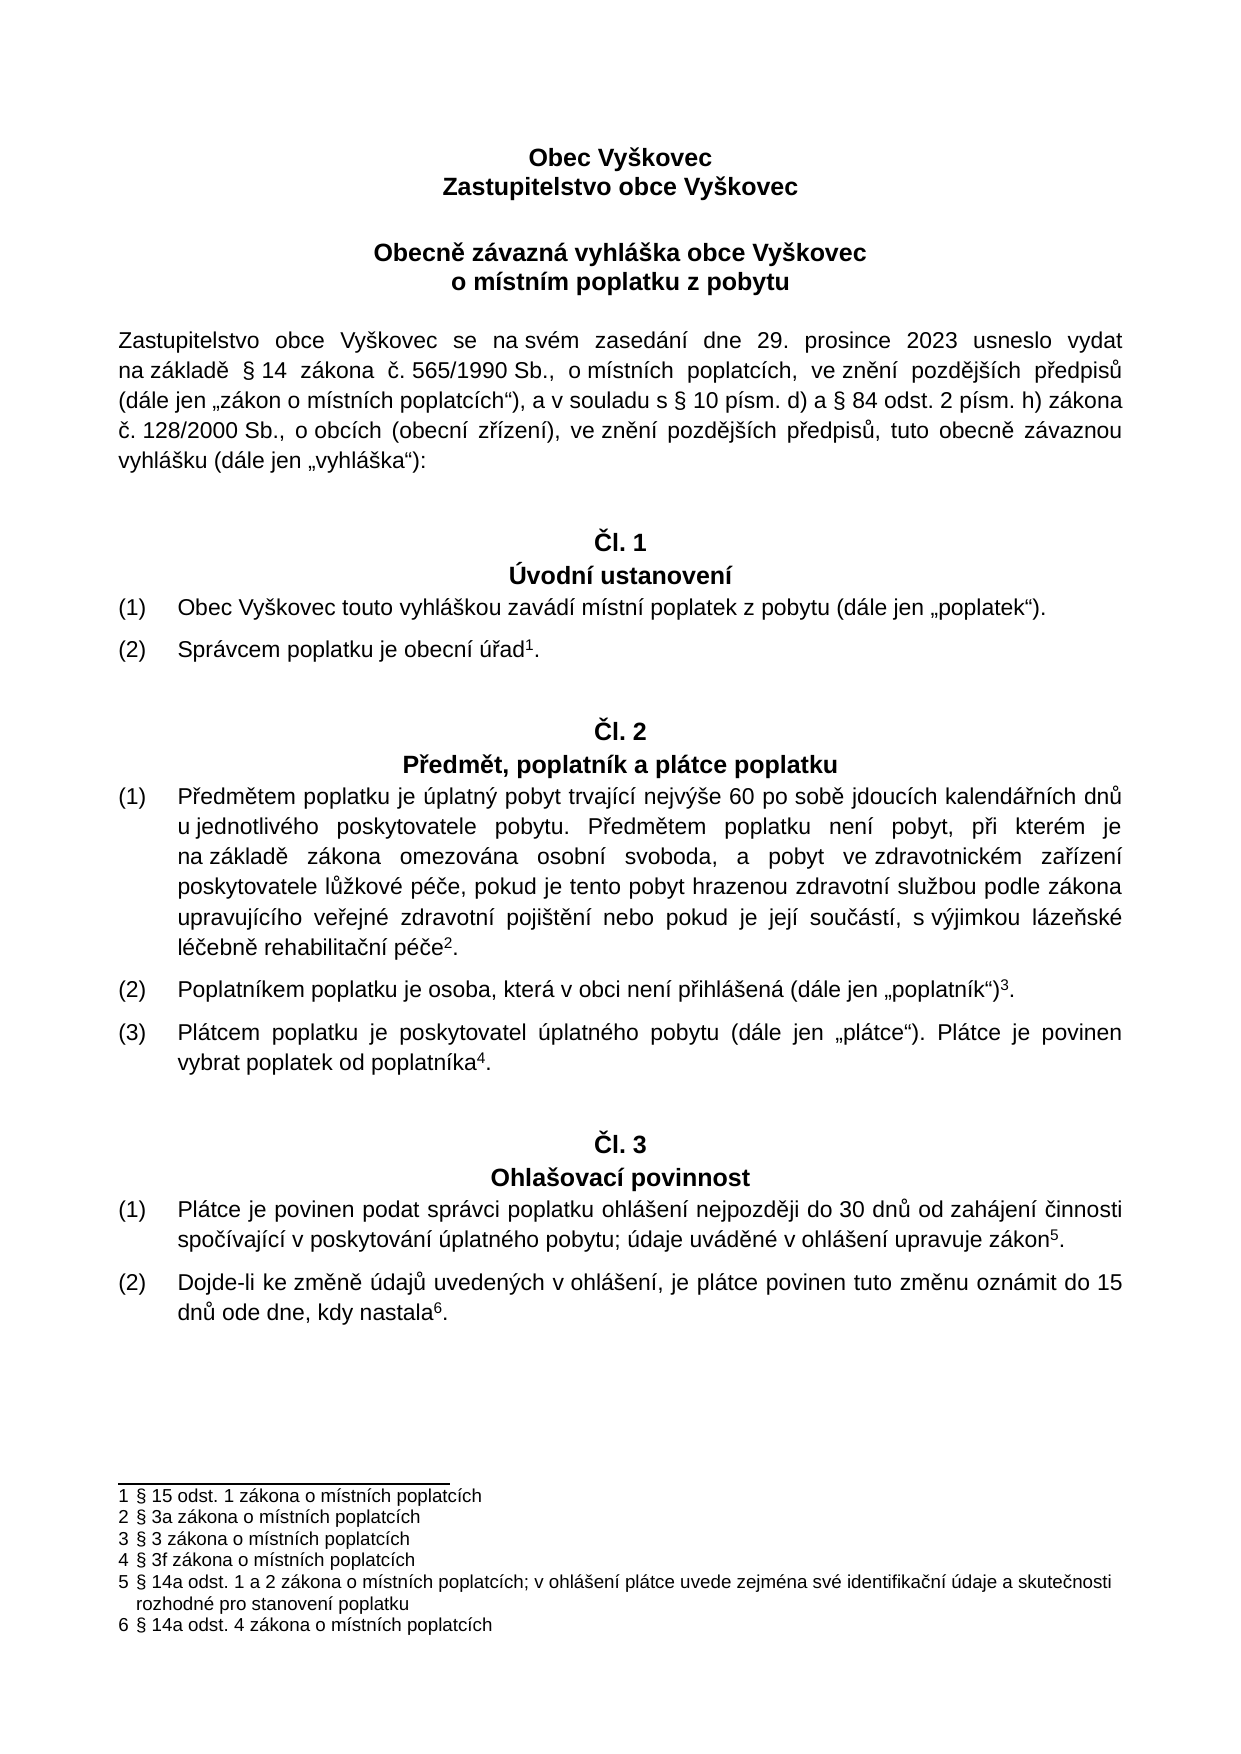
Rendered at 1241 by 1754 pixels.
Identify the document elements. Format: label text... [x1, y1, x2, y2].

list Plátce je povinen podat správci poplatku ohlášení nejpozději do 30 dnů od zahájení činnosti spočívající v poskytování úplatného pobytu; údaje uváděné v ohlášení upravuje zákon. [118, 1196, 1122, 1252]
list § 14a odst. 4 zákona o místních poplatcích [118, 1614, 1122, 1635]
list § 3 zákona o místních poplatcích [118, 1528, 1122, 1549]
list Plátcem poplatku je poskytovatel úplatného pobytu (dále jen „plátce“). Plátce je povinen vybrat poplatek od poplatníka. [118, 1019, 1122, 1076]
list Poplatníkem poplatku je osoba, která v obci není přihlášená (dále jen „poplatník“). [118, 976, 1122, 1003]
list § 3a zákona o místních poplatcích [118, 1506, 1122, 1528]
list Dojde-li ke změně údajů uvedených v ohlášení, je plátce povinen tuto změnu oznámit do 15 dnů ode dne, kdy nastala. [118, 1268, 1122, 1325]
subtitle Čl. 1 Úvodní ustanovení [118, 528, 1122, 589]
text Zastupitelstvo obce Vyškovec se na svém zasedání dne 29. prosince 2023 usneslo vydat na základě § 14 zákona č. 565/1990 Sb., o místních poplatcích, ve znění pozdějších předpisů (dále jen „zákon o místních poplatcích“), a v souladu s § 10 písm. d) a § 84 odst. 2 písm. h) zákona č. 128/2000 Sb., o obcích (obecní zřízení), ve znění pozdějších předpisů, tuto obecně závaznou vyhlášku (dále jen „vyhláška“): [118, 327, 1122, 474]
subtitle Čl. 3 Ohlašovací povinnost [118, 1129, 1122, 1191]
list Předmětem poplatku je úplatný pobyt trvající nejvýše 60 po sobě jdoucích kalendářních dnů u jednotlivého poskytovatele pobytu. Předmětem poplatku není pobyt, při kterém je na základě zákona omezována osobní svoboda, a pobyt ve zdravotnickém zařízení poskytovatele lůžkové péče, pokud je tento pobyt hrazenou zdravotní službou podle zákona upravujícího veřejné zdravotní pojištění nebo pokud je její součástí, s výjimkou lázeňské léčebně rehabilitační péče. [118, 783, 1122, 960]
list § 3f zákona o místních poplatcích [118, 1549, 1122, 1571]
list § 14a odst. 1 a 2 zákona o místních poplatcích; v ohlášení plátce uvede zejména své identifikační údaje a skutečnosti rozhodné pro stanovení poplatku [118, 1571, 1122, 1614]
subtitle Obecně závazná vyhláška obce Vyškovec o místním poplatku z pobytu [118, 238, 1122, 295]
text Obec Vyškovec Zastupitelstvo obce Vyškovec [118, 143, 1122, 201]
list Obec Vyškovec touto vyhláškou zavádí místní poplatek z pobytu (dále jen „poplatek“). [118, 594, 1122, 620]
subtitle Čl. 2 Předmět, poplatník a plátce poplatku [118, 717, 1122, 778]
list Správcem poplatku je obecní úřad. [118, 636, 1122, 663]
list § 15 odst. 1 zákona o místních poplatcích [118, 1484, 1122, 1506]
